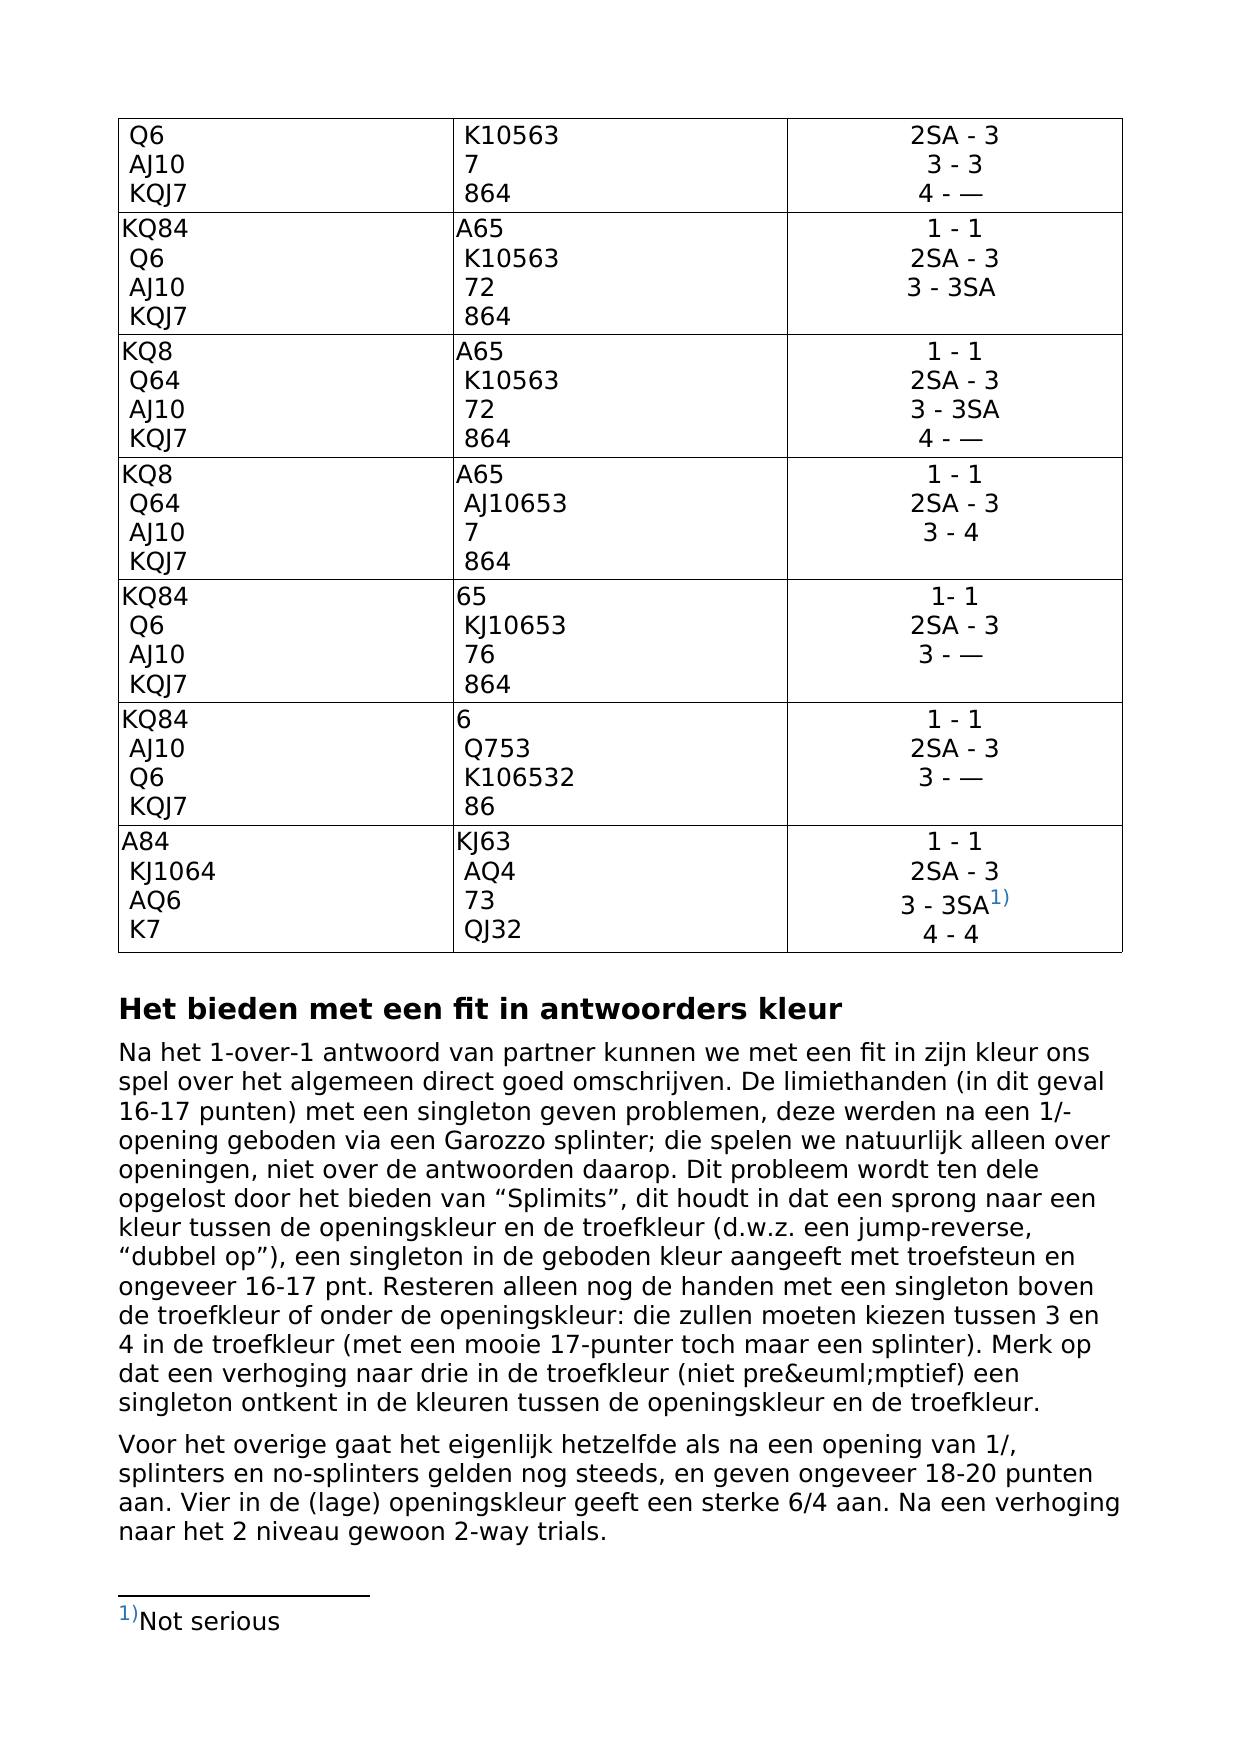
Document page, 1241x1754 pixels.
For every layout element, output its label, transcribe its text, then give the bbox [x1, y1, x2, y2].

table_cell KQ8 Q64 AJ10 KQJ7 [119, 458, 453, 579]
text Na het 1-over-1 antwoord van partner kunnen we met een fit in zijn kleur ons spel over het algemeen direct goed omschrijven. De limiethanden (in dit geval 16-17 punten) met een singleton geven problemen, deze werden na een 1/-opening geboden via een Garozzo splinter; die spelen we natuurlijk alleen over openingen, niet over de antwoorden daarop. Dit probleem wordt ten dele opgelost door het bieden van “Splimits”, dit houdt in dat een sprong naar een kleur tussen de openingskleur en de troefkleur (d.w.z. een jump-reverse, “dubbel op”), een singleton in de geboden kleur aangeeft met troefsteun en ongeveer 16-17 pnt. Resteren alleen nog de handen met een singleton boven de troefkleur of onder de openingskleur: die zullen moeten kiezen tussen 3 en 4 in de troefkleur (met een mooie 17-punter toch maar een splinter). Merk op dat een verhoging naar drie in de troefkleur (niet pre&euml;mptief) een singleton ontkent in de kleuren tussen de openingskleur en de troefkleur. [118, 1038, 1122, 1418]
table_cell 1- 1 2SA - 3 3 - — [788, 580, 1122, 702]
table_cell 1 - 1 2SA - 3 3 - 4 [788, 458, 1122, 579]
table_cell Q6 AJ10 KQJ7 [119, 119, 453, 212]
table_cell KJ63 AQ4 73 QJ32 [454, 826, 787, 952]
table_cell 1 - 1 2SA - 3 3 - 3SA 4 - 4 [788, 826, 1122, 952]
table_cell 6 Q753 K106532 86 [454, 703, 787, 824]
table_cell 1 - 1 2SA - 3 3 - — [788, 703, 1122, 824]
table_cell 2SA - 3 3 - 3 4 - — [788, 119, 1122, 212]
table_cell K10563 7 864 [454, 119, 787, 212]
table_cell KQ8 Q64 AJ10 KQJ7 [119, 335, 453, 457]
table_cell A65 AJ10653 7 864 [454, 458, 787, 579]
table_cell 1 - 1 2SA - 3 3 - 3SA [788, 213, 1122, 334]
subtitle Het bieden met een fit in antwoorders kleur [118, 992, 1122, 1026]
table_cell 1 - 1 2SA - 3 3 - 3SA 4 - — [788, 335, 1122, 457]
table_cell KQ84 AJ10 Q6 KQJ7 [119, 703, 453, 824]
text Voor het overige gaat het eigenlijk hetzelfde als na een opening van 1/, splinters en no-splinters gelden nog steeds, en geven ongeveer 18-20 punten aan. Vier in de (lage) openingskleur geeft een sterke 6/4 aan. Na een verhoging naar het 2 niveau gewoon 2-way trials. [118, 1430, 1122, 1547]
table_cell A65 K10563 72 864 [454, 335, 787, 457]
table_cell A65 K10563 72 864 [454, 213, 787, 334]
table_cell KQ84 Q6 AJ10 KQJ7 [119, 213, 453, 334]
table_cell A84 KJ1064 AQ6 K7 [119, 826, 453, 952]
table_cell 65 KJ10653 76 864 [454, 580, 787, 702]
table_cell KQ84 Q6 AJ10 KQJ7 [119, 580, 453, 702]
